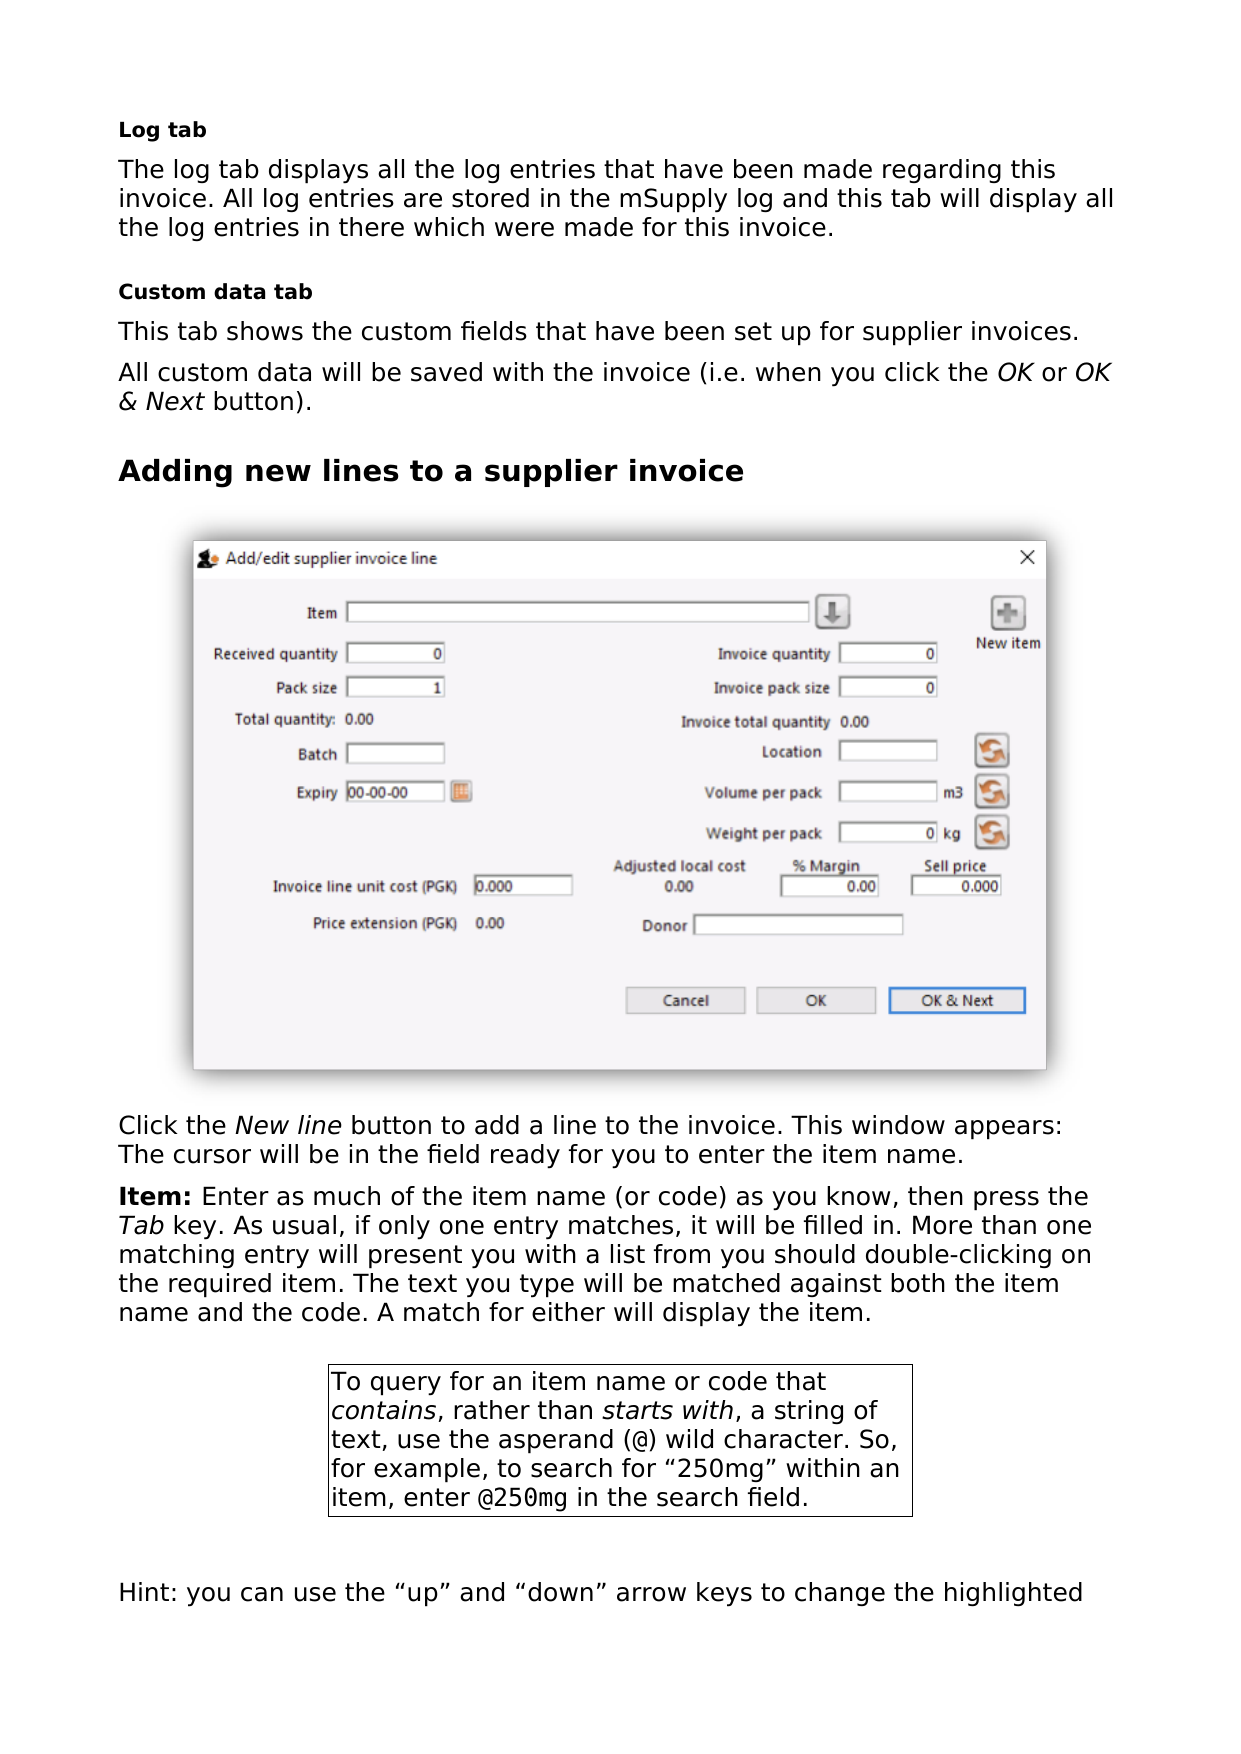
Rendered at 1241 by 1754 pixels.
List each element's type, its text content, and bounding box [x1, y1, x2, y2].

text The log tab displays all the log entries that have been made regarding this invoice. All log entries are stored in the mSupply log and this tab will display all the log entries in there which were made for this invoice. [118, 155, 1122, 242]
picture [151, 500, 1089, 1111]
subtitle Custom data tab [118, 280, 1122, 304]
subtitle Log tab [118, 118, 1122, 142]
table_header To query for an item name or code that contains, rather than starts with, a string of text, use the asperand (@) wild character. So, for example, to search for “250mg” within an item, enter @250mg in the search field. [329, 1365, 912, 1516]
text Hint: you can use the “up” and “down” arrow keys to change the highlighted [118, 1578, 1122, 1607]
text This tab shows the custom fields that have been set up for supplier invoices. [118, 317, 1122, 346]
subtitle Adding new lines to a supplier invoice [118, 454, 1122, 488]
text Click the New line button to add a line to the invoice. This window appears: The cursor will be in the field ready for you to enter the item name. [118, 501, 1122, 1169]
text All custom data will be saved with the invoice (i.e. when you click the OK or OK & Next button). [118, 358, 1122, 417]
text Item: Enter as much of the item name (or code) as you know, then press the Tab key. As usual, if only one entry matches, it will be filled in. More than one matching entry will present you with a list from you should double-clicking on the required item. The text you type will be matched against both the item name and the code. A match for either will display the item. [118, 1182, 1122, 1328]
